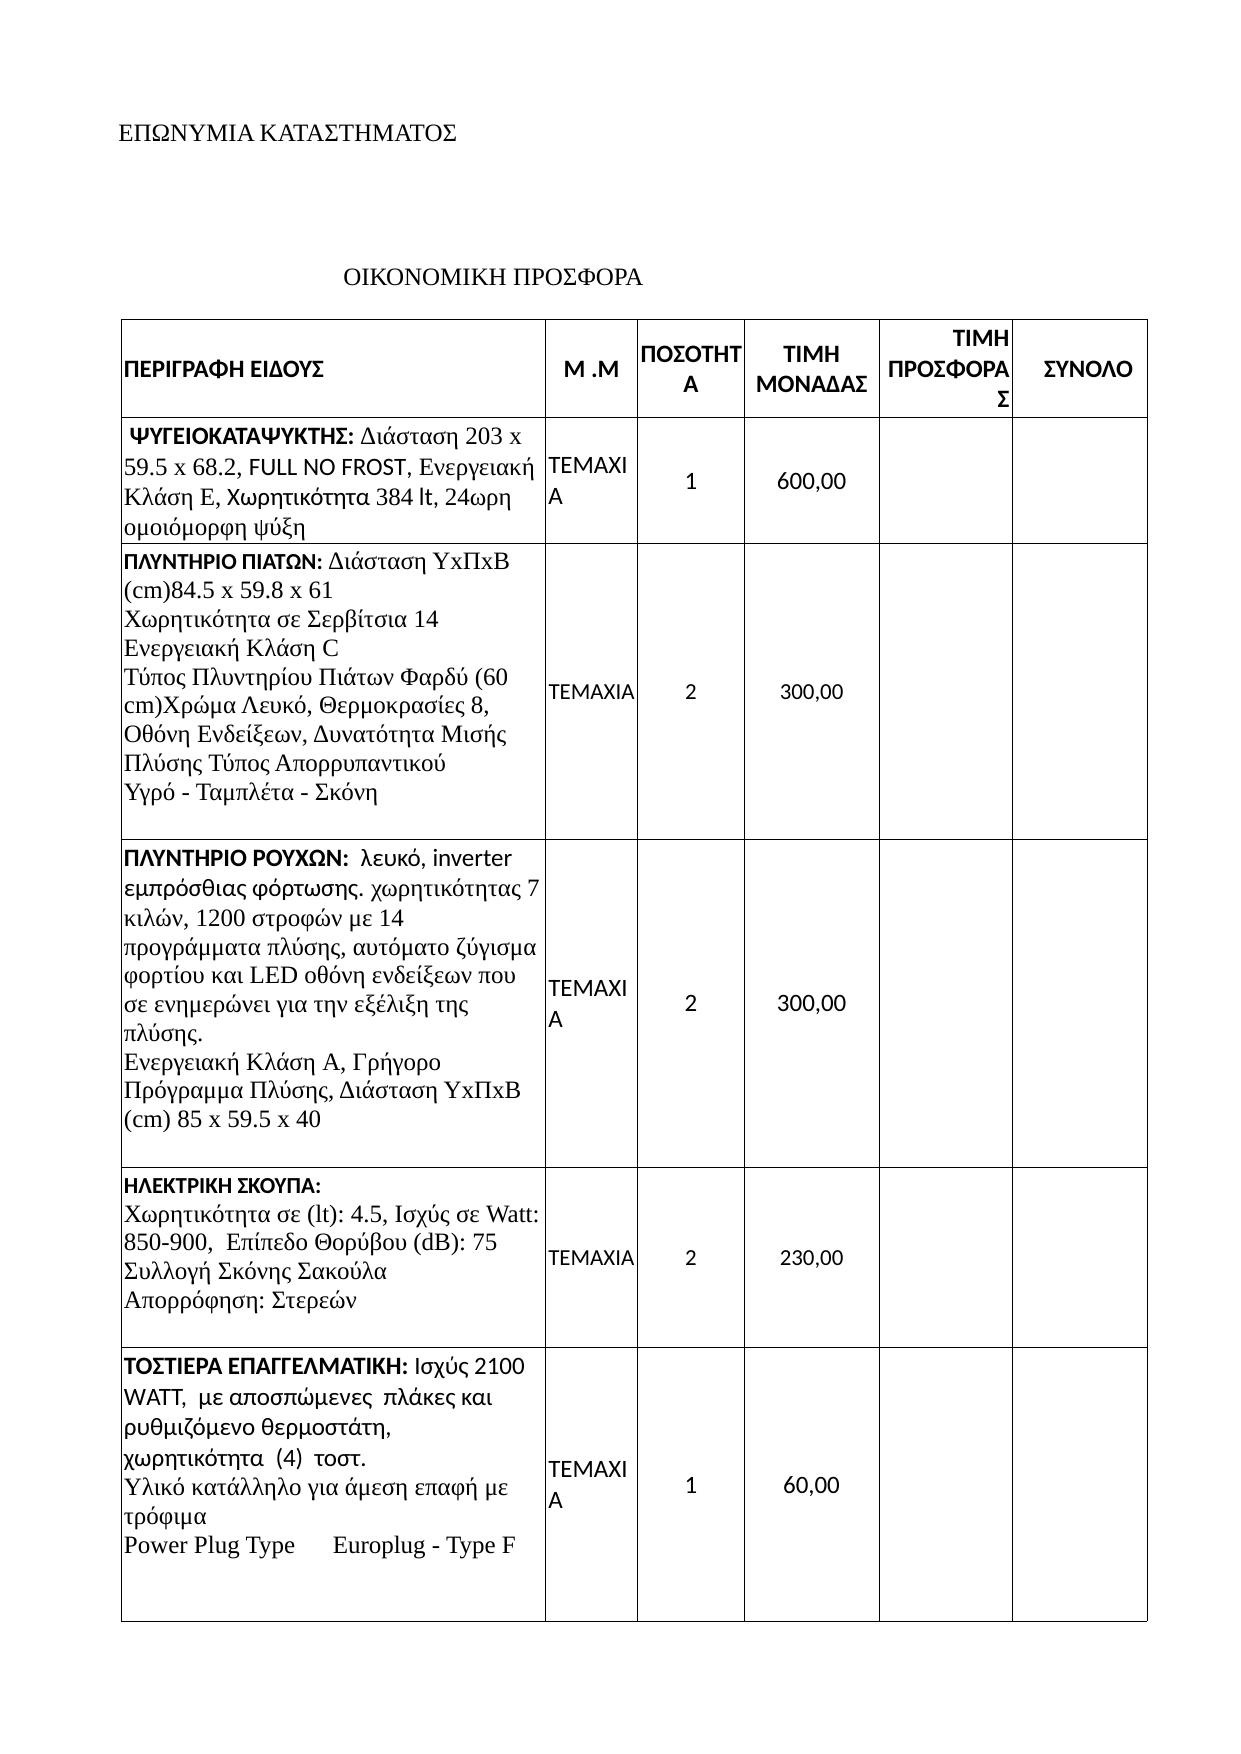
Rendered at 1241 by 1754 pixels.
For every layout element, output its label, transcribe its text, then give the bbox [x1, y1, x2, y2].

table_cell 2 [638, 1168, 744, 1347]
table_cell [880, 840, 1012, 1167]
text ΕΠΩΝΥΜΙΑ ΚΑΤΑΣΤΗΜΑΤΟΣ [118, 118, 1122, 147]
table_cell [880, 1348, 1012, 1621]
table_header ΠΟΣΟΤΗΤΑ [638, 320, 744, 417]
table_cell 2 [638, 840, 744, 1167]
table_cell [1013, 418, 1147, 543]
table_cell 300,00 [745, 544, 879, 839]
table_cell [1013, 840, 1147, 1167]
table_cell 1 [638, 418, 744, 543]
table_cell ΤΟΣΤΙΕΡΑ EΠΑΓΓΕΛΜΑΤΙΚΗ: Ισχύς 2100 WΑΤΤ, με αποσπώμενες πλάκες και ρυθμιζόμενο θερμοστάτη, χωρητικότητα (4) τοστ. Υλικό κατάλληλο για άμεση επαφή με τρόφιμα Power Plug Type Europlug - Type F [122, 1348, 545, 1621]
table_cell [1013, 1168, 1147, 1347]
table_cell ΠΛΥΝΤΗΡΙΟ ΠΙΑΤΩΝ: Διάσταση ΥxΠxΒ (cm)84.5 x 59.8 x 61 Χωρητικότητα σε Σερβίτσια 14 Ενεργειακή Κλάση C Τύπος Πλυντηρίου Πιάτων Φαρδύ (60 cm)Χρώμα Λευκό, Θερμοκρασίες 8, Οθόνη Ενδείξεων, Δυνατότητα Μισής Πλύσης Τύπος Απορρυπαντικού Υγρό - Ταμπλέτα - Σκόνη [122, 544, 545, 839]
table_cell [1013, 1348, 1147, 1621]
table_cell ΤΕΜΑΧΙΑ [546, 1168, 637, 1347]
text ΟΙΚΟΝΟΜΙΚΗ ΠΡΟΣΦΟΡΑ [118, 262, 1122, 291]
table_header ΤΙΜΗ ΜΟΝΑΔΑΣ [745, 320, 879, 417]
table_cell ΤΕΜΑΧΙΑ [546, 418, 637, 543]
table_header ΤΙΜΗ ΠΡΟΣΦΟΡΑΣ [880, 320, 1012, 417]
table_cell ΗΛΕΚΤΡΙΚΗ ΣΚΟΥΠΑ: Χωρητικότητα σε (lt): 4.5, Ισχύς σε Watt: 850-900, Επίπεδο Θορύβου (dB): 75 Συλλογή Σκόνης Σακούλα Απορρόφηση: Στερεών [122, 1168, 545, 1347]
table_cell [880, 544, 1012, 839]
table_cell ΠΛΥΝΤΗΡΙΟ ΡΟΥΧΩΝ: λευκό, inverter εμπρόσθιας φόρτωσης. χωρητικότητας 7 κιλών, 1200 στροφών με 14 προγράμματα πλύσης, αυτόματο ζύγισμα φορτίου και LED οθόνη ενδείξεων που σε ενημερώνει για την εξέλιξη της πλύσης. Ενεργειακή Κλάση A, Γρήγορο Πρόγραμμα Πλύσης, Διάσταση ΥxΠxΒ (cm) 85 x 59.5 x 40 [122, 840, 545, 1167]
table_cell 1 [638, 1348, 744, 1621]
table_cell 2 [638, 544, 744, 839]
table_header Μ .Μ [546, 320, 637, 417]
table_cell ΨΥΓΕΙΟΚΑΤΑΨΥΚΤΗΣ: Διάσταση 203 x 59.5 x 68.2, FULL NO FROST, Ενεργειακή Κλάση Ε, Χωρητικότητα 384 lt, 24ωρη ομοιόμορφη ψύξη [122, 418, 545, 543]
table_cell [880, 418, 1012, 543]
table_cell ΤΕΜΑΧΙΑ [546, 1348, 637, 1621]
table_cell 300,00 [745, 840, 879, 1167]
table_header ΠΕΡΙΓΡΑΦΗ ΕΙΔΟΥΣ [122, 320, 545, 417]
table_cell 600,00 [745, 418, 879, 543]
table_cell 230,00 [745, 1168, 879, 1347]
table_cell [1013, 544, 1147, 839]
table_cell 60,00 [745, 1348, 879, 1621]
table_cell [880, 1168, 1012, 1347]
table_cell ΤΕΜΑΧΙΑ [546, 544, 637, 839]
table_header ΣΥΝΟΛΟ [1013, 320, 1147, 417]
table_cell ΤΕΜΑΧΙΑ [546, 840, 637, 1167]
